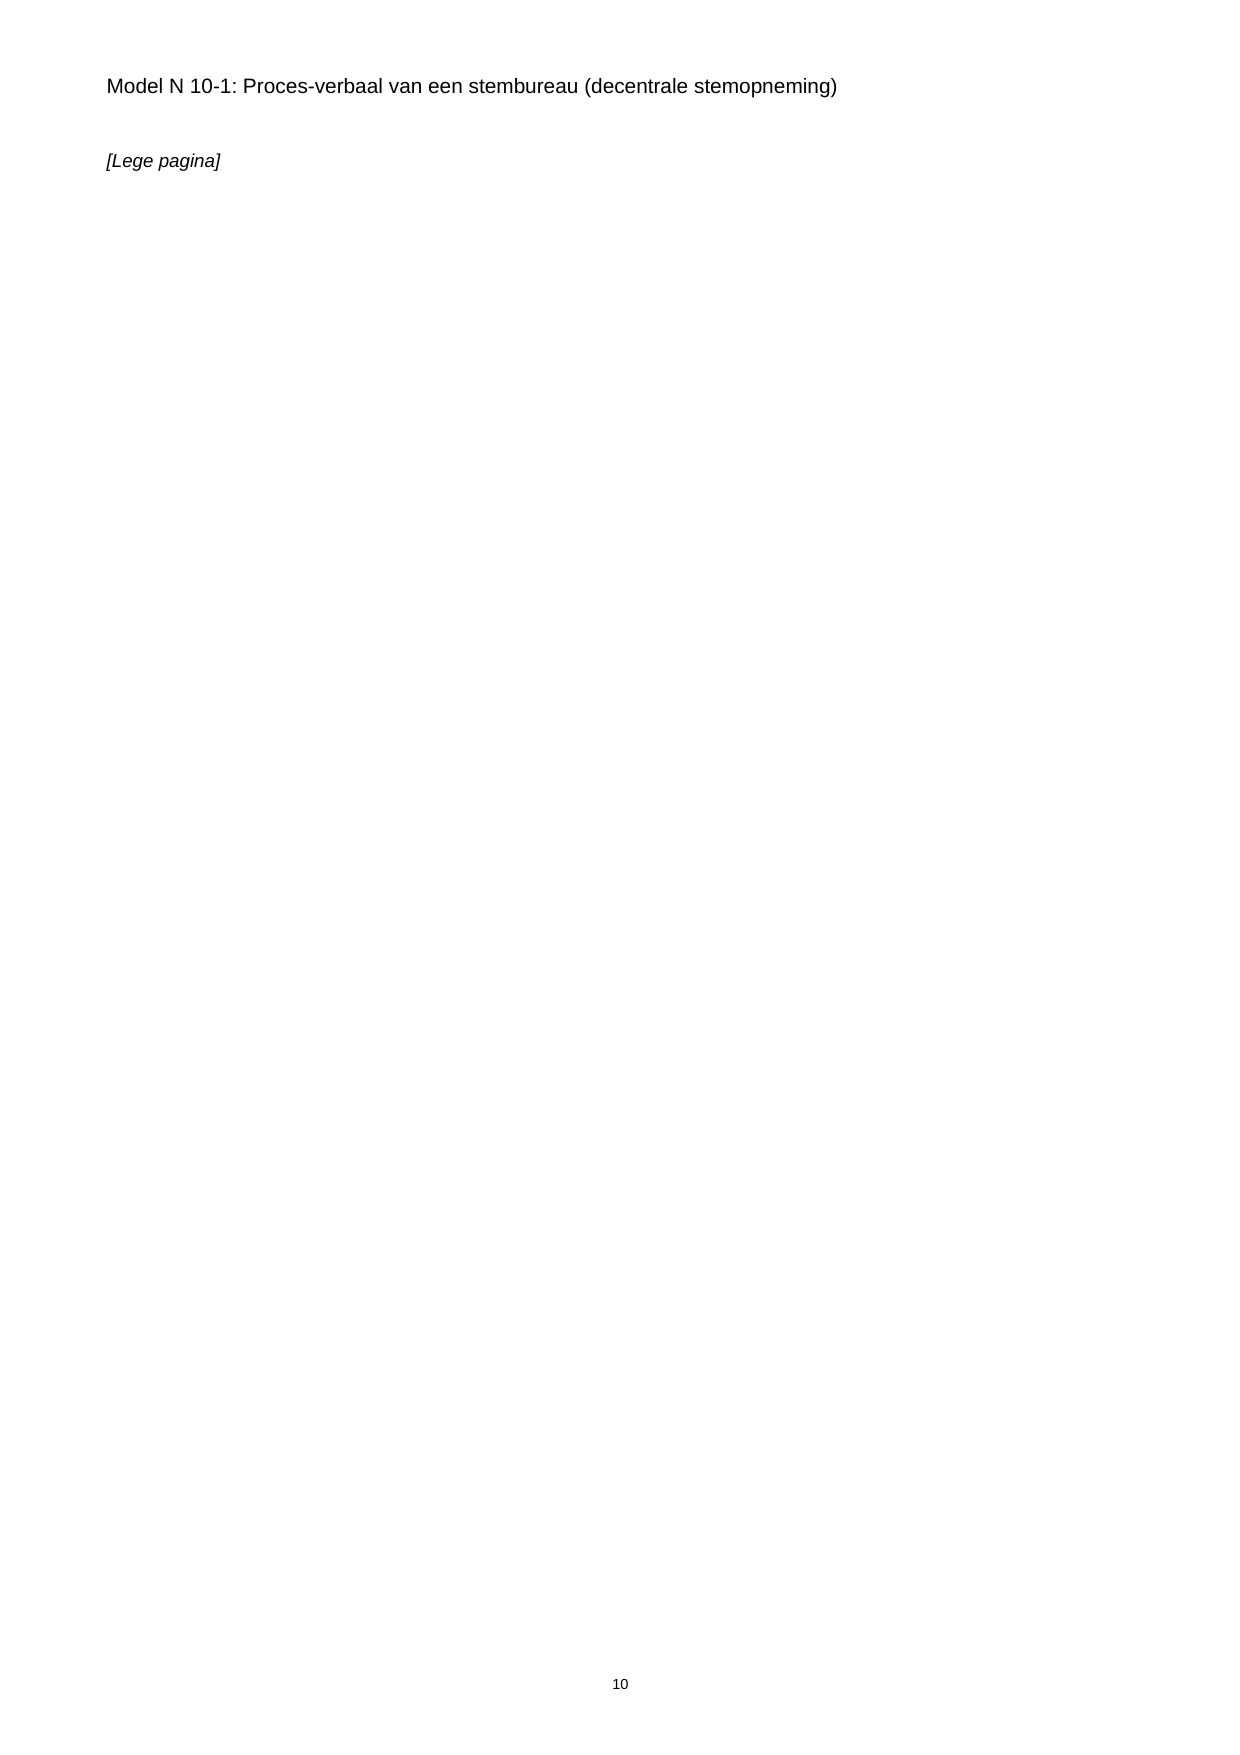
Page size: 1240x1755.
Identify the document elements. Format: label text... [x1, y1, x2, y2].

text [Lege pagina] [106, 149, 1181, 171]
